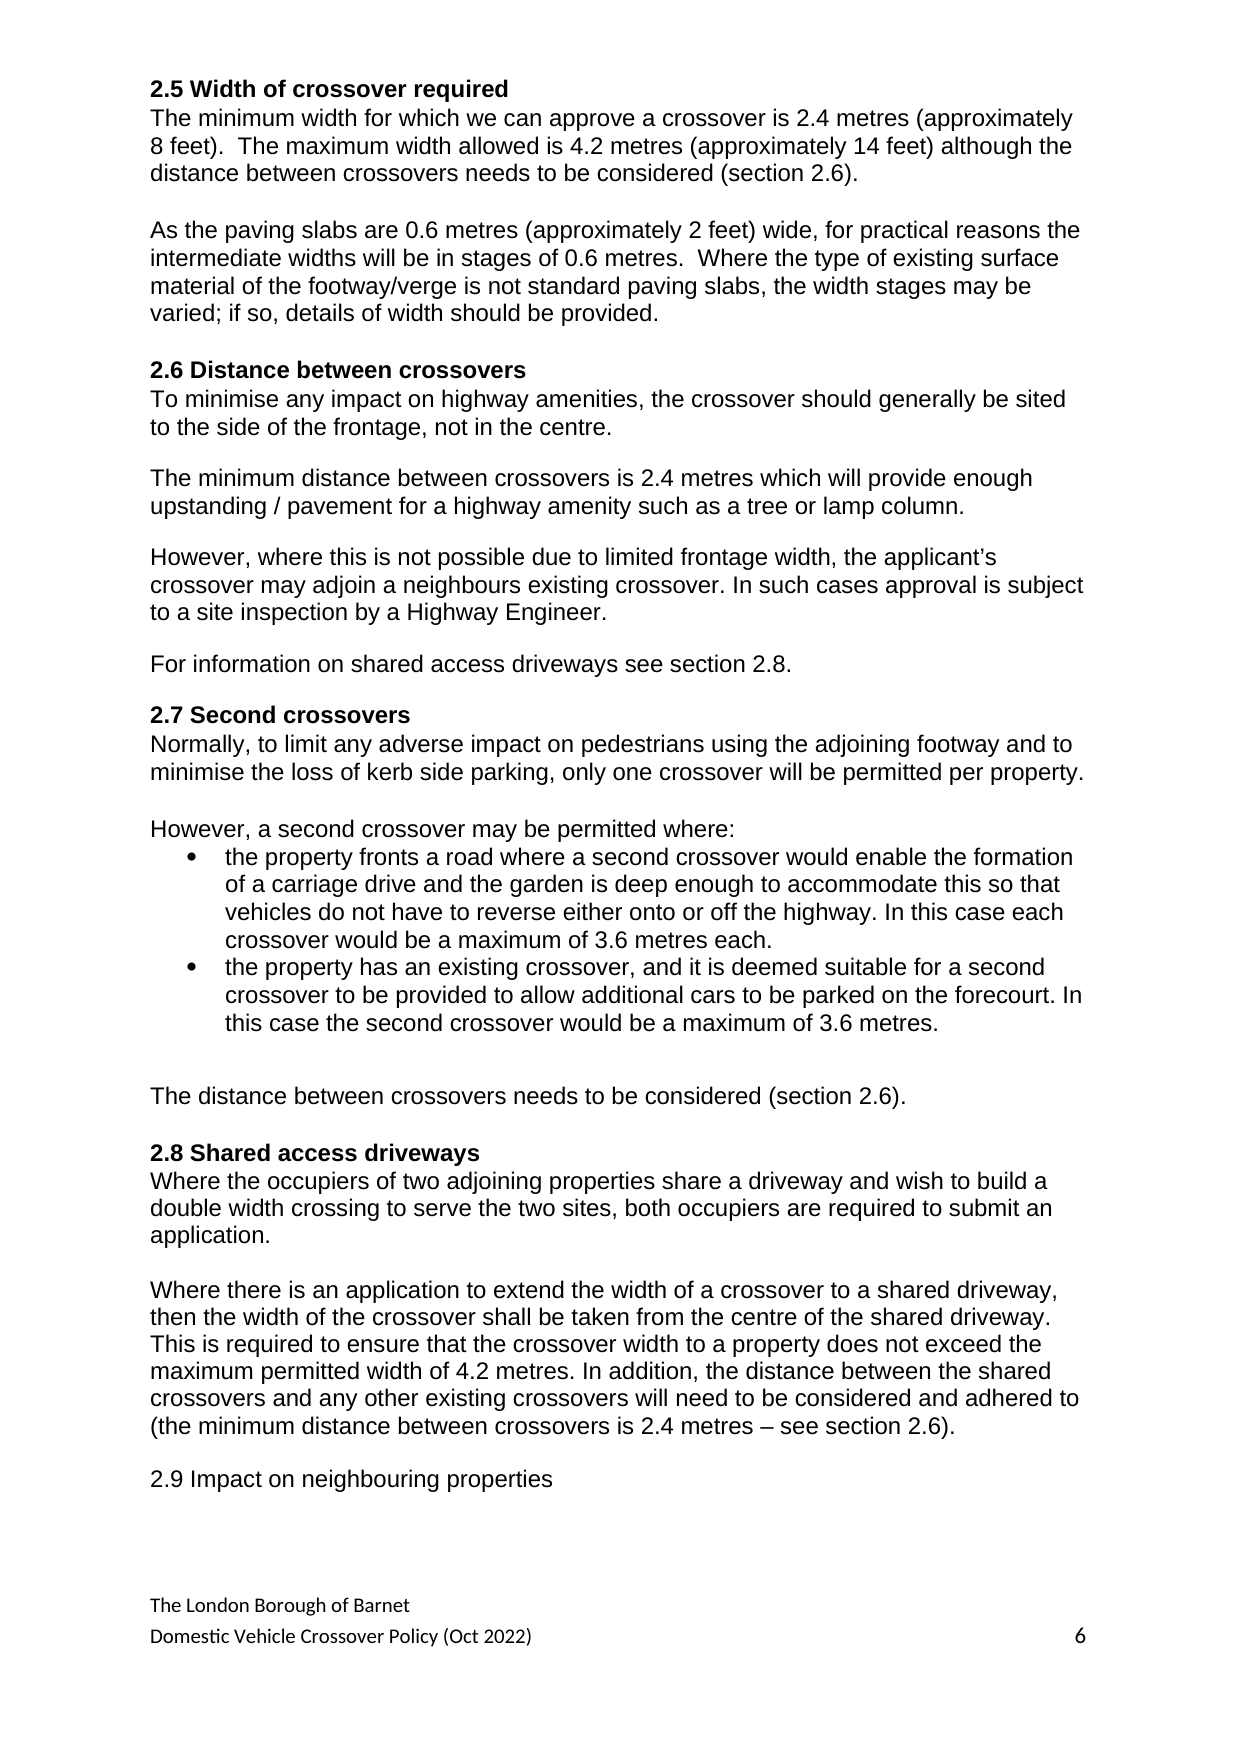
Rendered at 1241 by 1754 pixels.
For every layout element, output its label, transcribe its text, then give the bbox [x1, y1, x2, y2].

subtitle 2.7 Second crossovers [150, 701, 1091, 728]
text Where the occupiers of two adjoining properties share a driveway and wish to build a double width crossing to serve the two sites, both occupiers are required to submit an application. [150, 1168, 1091, 1248]
text Where there is an application to extend the width of a crossover to a shared driveway, then the width of the crossover shall be taken from the centre of the shared driveway. This is required to ensure that the crossover width to a property does not exceed the maximum permitted width of 4.2 metres. In addition, the distance between the shared crossovers and any other existing crossovers will need to be considered and adhered to (the minimum distance between crossovers is 2.4 metres – see section 2.6). [150, 1277, 1091, 1440]
text The minimum width for which we can approve a crossover is 2.4 metres (approximately 8 feet). The maximum width allowed is 4.2 metres (approximately 14 feet) although the distance between crossovers needs to be considered (section 2.6). [150, 104, 1089, 187]
text 2.9 Impact on neighbouring properties [150, 1465, 1091, 1492]
text The minimum distance between crossovers is 2.4 metres which will provide enough upstanding / pavement for a highway amenity such as a tree or lamp column. [150, 464, 1089, 519]
text To minimise any impact on highway amenities, the crossover should generally be sited to the side of the frontage, not in the centre. [150, 385, 1089, 441]
text As the paving slabs are 0.6 metres (approximately 2 feet) wide, for practical reasons the intermediate widths will be in stages of 0.6 metres. Where the type of existing surface material of the footway/verge is not standard paving slabs, the width stages may be varied; if so, details of width should be provided. [150, 216, 1089, 327]
text However, where this is not possible due to limited frontage width, the applicant’s crossover may adjoin a neighbours existing crossover. In such cases approval is subject to a site inspection by a Highway Engineer. [150, 543, 1089, 626]
list the property has an existing crossover, and it is deemed suitable for a second crossover to be provided to allow additional cars to be parked on the forecourt. In this case the second crossover would be a maximum of 3.6 metres. [187, 953, 1091, 1036]
text For information on shared access driveways see section 2.8. [150, 649, 1089, 677]
text Normally, to limit any adverse impact on pedestrians using the adjoining footway and to minimise the loss of kerb side parking, only one crossover will be permitted per property. [150, 730, 1089, 785]
text The distance between crossovers needs to be considered (section 2.6). [150, 1082, 1089, 1109]
subtitle 2.8 Shared access driveways [150, 1139, 1091, 1166]
list the property fronts a road where a second crossover would enable the formation of a carriage drive and the garden is deep enough to accommodate this so that vehicles do not have to reverse either onto or off the highway. In this case each crossover would be a maximum of 3.6 metres each. [187, 843, 1091, 953]
subtitle 2.6 Distance between crossovers [150, 356, 1091, 384]
subtitle 2.5 Width of crossover required [150, 75, 1091, 103]
text However, a second crossover may be permitted where: [150, 815, 1089, 842]
